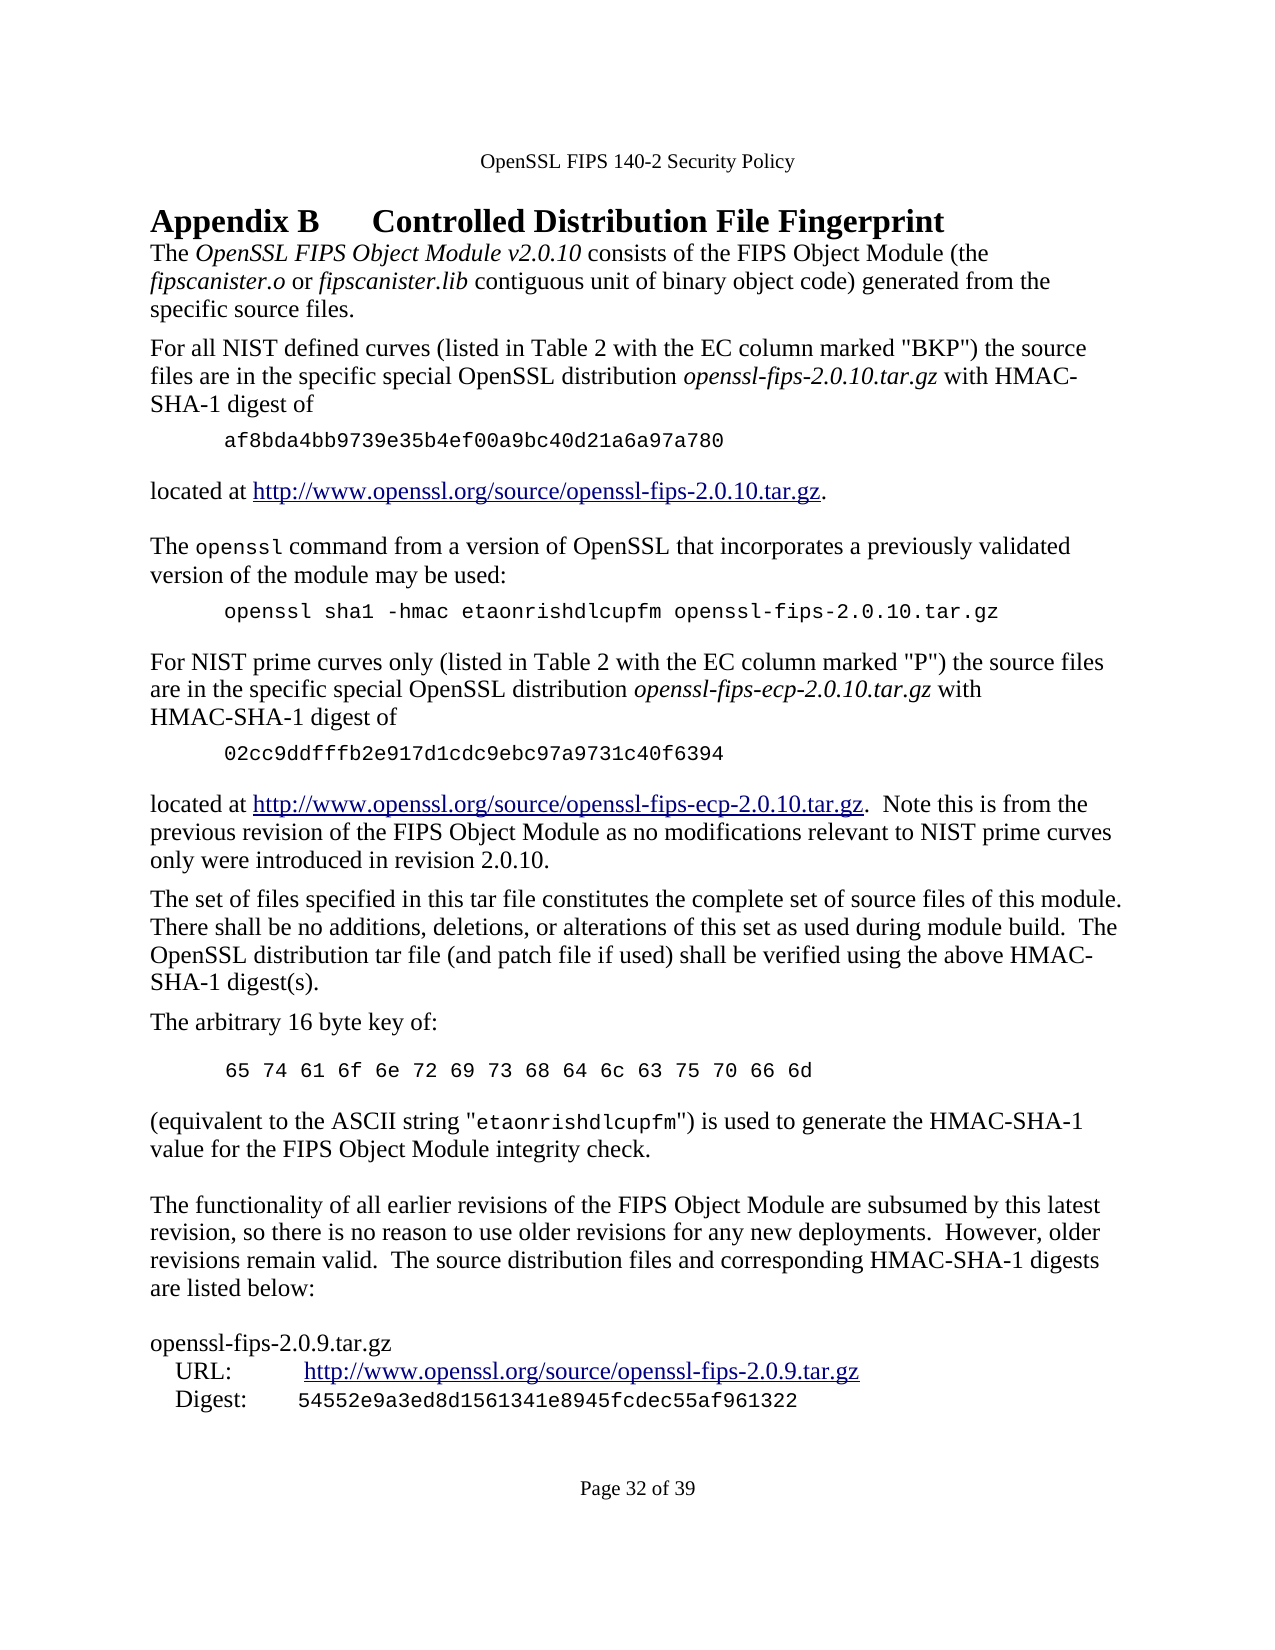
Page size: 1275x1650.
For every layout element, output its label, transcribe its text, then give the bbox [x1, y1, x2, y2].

text located at http://www.openssl.org/source/openssl-fips-ecp-2.0.10.tar.gz. Note this is from the previous revision of the FIPS Object Module as no modifications relevant to NIST prime curves only were introduced in revision 2.0.10. [150, 790, 1125, 873]
text af8bda4bb9739e35b4ef00a9bc40d21a6a97a780 [224, 430, 1125, 453]
text openssl-fips-2.0.9.tar.gz [150, 1329, 1125, 1357]
text URL: http://www.openssl.org/source/openssl-fips-2.0.9.tar.gz [150, 1357, 1125, 1385]
text The functionality of all earlier revisions of the FIPS Object Module are subsumed by this latest revision, so there is no reason to use older revisions for any new deployments. However, older revisions remain valid. The source distribution files and corresponding HMAC-SHA-1 digests are listed below: [150, 1191, 1125, 1302]
text 02cc9ddfffb2e917d1cdc9ebc97a9731c40f6394 [224, 743, 1125, 767]
text 65 74 61 6f 6e 72 69 73 68 64 6c 63 75 70 66 6d [225, 1059, 1125, 1083]
text The OpenSSL FIPS Object Module v2.0.10 consists of the FIPS Object Module (the fipscanister.o or fipscanister.lib contiguous unit of binary object code) generated from the specific source files. [150, 239, 1125, 323]
subtitle Appendix B Controlled Distribution File Fingerprint [150, 203, 1125, 239]
text For NIST prime curves only (listed in Table 2 with the EC column marked "P") the source files are in the specific special OpenSSL distribution openssl-fips-ecp-2.0.10.tar.gz with HMAC‑SHA‑1 digest of [150, 648, 1125, 731]
text The set of files specified in this tar file constitutes the complete set of source files of this module. There shall be no additions, deletions, or alterations of this set as used during module build. The OpenSSL distribution tar file (and patch file if used) shall be verified using the above HMAC-SHA-1 digest(s). [150, 885, 1125, 996]
text located at http://www.openssl.org/source/openssl-fips-2.0.10.tar.gz. [150, 477, 1125, 505]
text The openssl command from a version of OpenSSL that incorporates a previously validated version of the module may be used: [150, 532, 1125, 589]
text The arbitrary 16 byte key of: [150, 1008, 1125, 1036]
text (equivalent to the ASCII string "etaonrishdlcupfm") is used to generate the HMAC-SHA-1 value for the FIPS Object Module integrity check. [150, 1107, 1125, 1163]
text For all NIST defined curves (listed in Table 2 with the EC column marked "BKP") the source files are in the specific special OpenSSL distribution openssl-fips-2.0.10.tar.gz with HMAC-SHA‑1 digest of [150, 334, 1125, 418]
text Digest: 54552e9a3ed8d1561341e8945fcdec55af961322 [150, 1385, 1125, 1413]
text openssl sha1 -hmac etaonrishdlcupfm openssl-fips-2.0.10.tar.gz [224, 601, 1125, 624]
